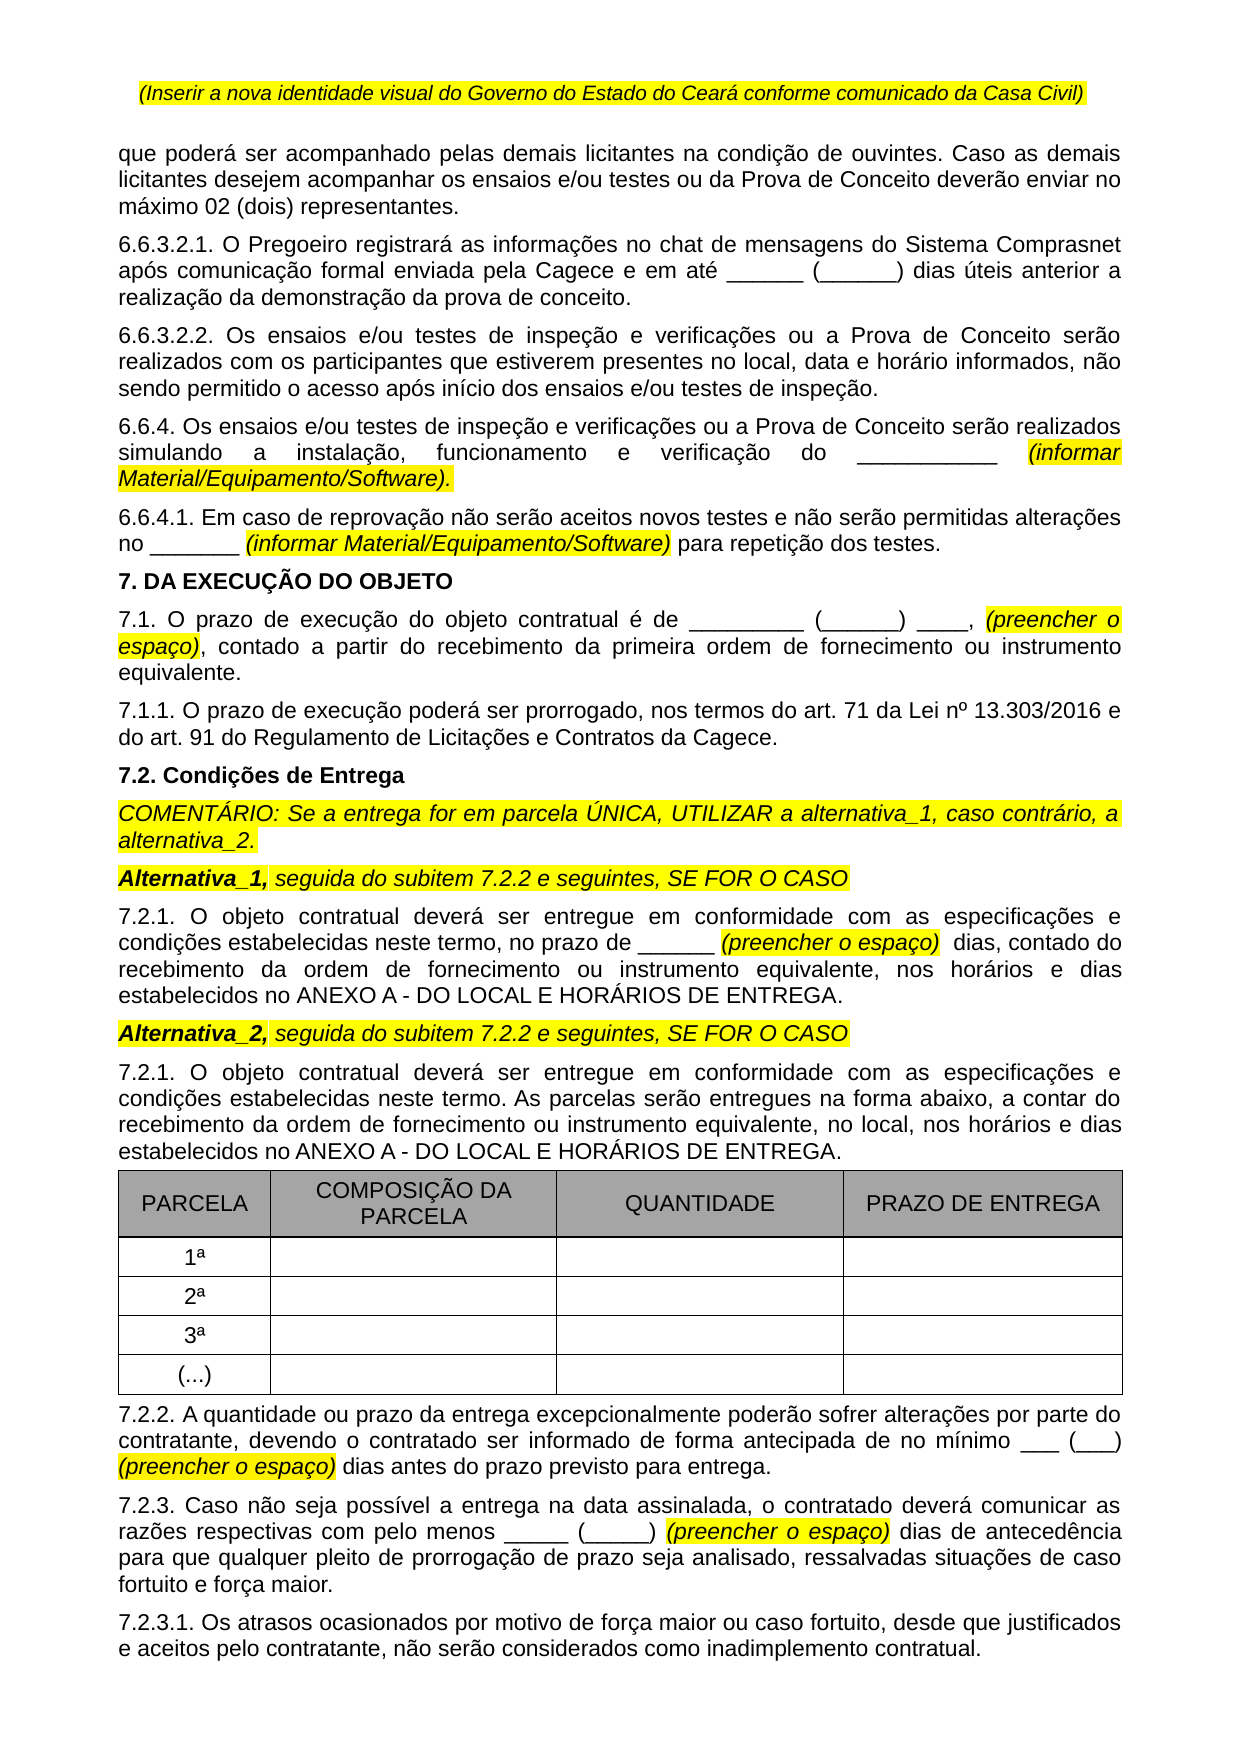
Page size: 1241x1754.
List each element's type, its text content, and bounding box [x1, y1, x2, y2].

text 6.6.3.2.2. Os ensaios e/ou testes de inspeção e verificações ou a Prova de Conceito serão realizados com os participantes que estiverem presentes no local, data e horário informados, não sendo permitido o acesso após início dos ensaios e/ou testes de inspeção. [118, 322, 1122, 401]
table_cell [271, 1316, 556, 1354]
text 6.6.3.2.1. O Pregoeiro registrará as informações no chat de mensagens do Sistema Comprasnet após comunicação formal enviada pela Cagece e em até ______ (______) dias úteis anterior a realização da demonstração da prova de conceito. [118, 231, 1122, 310]
text 6.6.4.1. Em caso de reprovação não serão aceitos novos testes e não serão permitidas alterações no _______ (informar Material/Equipamento/Software) para repetição dos testes. [118, 504, 1122, 556]
table_cell 2ª [119, 1277, 270, 1315]
table_cell [271, 1277, 556, 1315]
table_header PRAZO DE ENTREGA [844, 1171, 1122, 1236]
text Alternativa_2, seguida do subitem 7.2.2 e seguintes, SE FOR O CASO [118, 1020, 1122, 1047]
table_cell [844, 1355, 1122, 1394]
table_header 1ª [119, 1238, 270, 1276]
text COMENTÁRIO: Se a entrega for em parcela ÚNICA, UTILIZAR a alternativa_1, caso contrário, a alternativa_2. [118, 800, 1122, 853]
text 7.2.3. Caso não seja possível a entrega na data assinalada, o contratado deverá comunicar as razões respectivas com pelo menos _____ (_____) (preencher o espaço) dias de antecedência para que qualquer pleito de prorrogação de prazo seja analisado, ressalvadas situações de caso fortuito e força maior. [118, 1492, 1122, 1597]
table_cell [844, 1277, 1122, 1315]
table_cell [557, 1277, 843, 1315]
text 7.2.1. O objeto contratual deverá ser entregue em conformidade com as especificações e condições estabelecidas neste termo, no prazo de ______ (preencher o espaço) dias, contado do recebimento da ordem de fornecimento ou instrumento equivalente, nos horários e dias estabelecidos no ANEXO A - DO LOCAL E HORÁRIOS DE ENTREGA. [118, 903, 1122, 1008]
table_header [844, 1238, 1122, 1276]
table_header COMPOSIÇÃO DA PARCELA [271, 1171, 556, 1236]
text que poderá ser acompanhado pelas demais licitantes na condição de ouvintes. Caso as demais licitantes desejem acompanhar os ensaios e/ou testes ou da Prova de Conceito deverão enviar no máximo 02 (dois) representantes. [118, 140, 1122, 219]
table_header [271, 1238, 556, 1276]
text 6.6.4. Os ensaios e/ou testes de inspeção e verificações ou a Prova de Conceito serão realizados simulando a instalação, funcionamento e verificação do ___________ (informar Material/Equipamento/Software). [118, 413, 1122, 492]
text 7.2.1. O objeto contratual deverá ser entregue em conformidade com as especificações e condições estabelecidas neste termo. As parcelas serão entregues na forma abaixo, a contar do recebimento da ordem de fornecimento ou instrumento equivalente, no local, nos horários e dias estabelecidos no ANEXO A - DO LOCAL E HORÁRIOS DE ENTREGA. [118, 1058, 1122, 1164]
table_header [557, 1238, 843, 1276]
table_cell [557, 1355, 843, 1394]
subtitle 7. DA EXECUÇÃO DO OBJETO [118, 568, 1122, 594]
table_cell [844, 1316, 1122, 1354]
table_header QUANTIDADE [557, 1171, 843, 1236]
table_cell [557, 1316, 843, 1354]
text 7.1. O prazo de execução do objeto contratual é de _________ (______) ____, (preencher o espaço), contado a partir do recebimento da primeira ordem de fornecimento ou instrumento equivalente. [118, 606, 1122, 686]
text Alternativa_1, seguida do subitem 7.2.2 e seguintes, SE FOR O CASO [118, 865, 1122, 891]
text 7.2. Condições de Entrega [118, 762, 1122, 788]
text 7.2.3.1. Os atrasos ocasionados por motivo de força maior ou caso fortuito, desde que justificados e aceitos pelo contratante, não serão considerados como inadimplemento contratual. [118, 1609, 1122, 1662]
text 7.1.1. O prazo de execução poderá ser prorrogado, nos termos do art. 71 da Lei nº 13.303/2016 e do art. 91 do Regulamento de Licitações e Contratos da Cagece. [118, 697, 1122, 750]
table_cell (...) [119, 1355, 270, 1394]
table_cell [271, 1355, 556, 1394]
table_cell 3ª [119, 1316, 270, 1354]
table_header PARCELA [119, 1171, 270, 1236]
text 7.2.2. A quantidade ou prazo da entrega excepcionalmente poderão sofrer alterações por parte do contratante, devendo o contratado ser informado de forma antecipada de no mínimo ___ (___) (preencher o espaço) dias antes do prazo previsto para entrega. [118, 1401, 1122, 1480]
